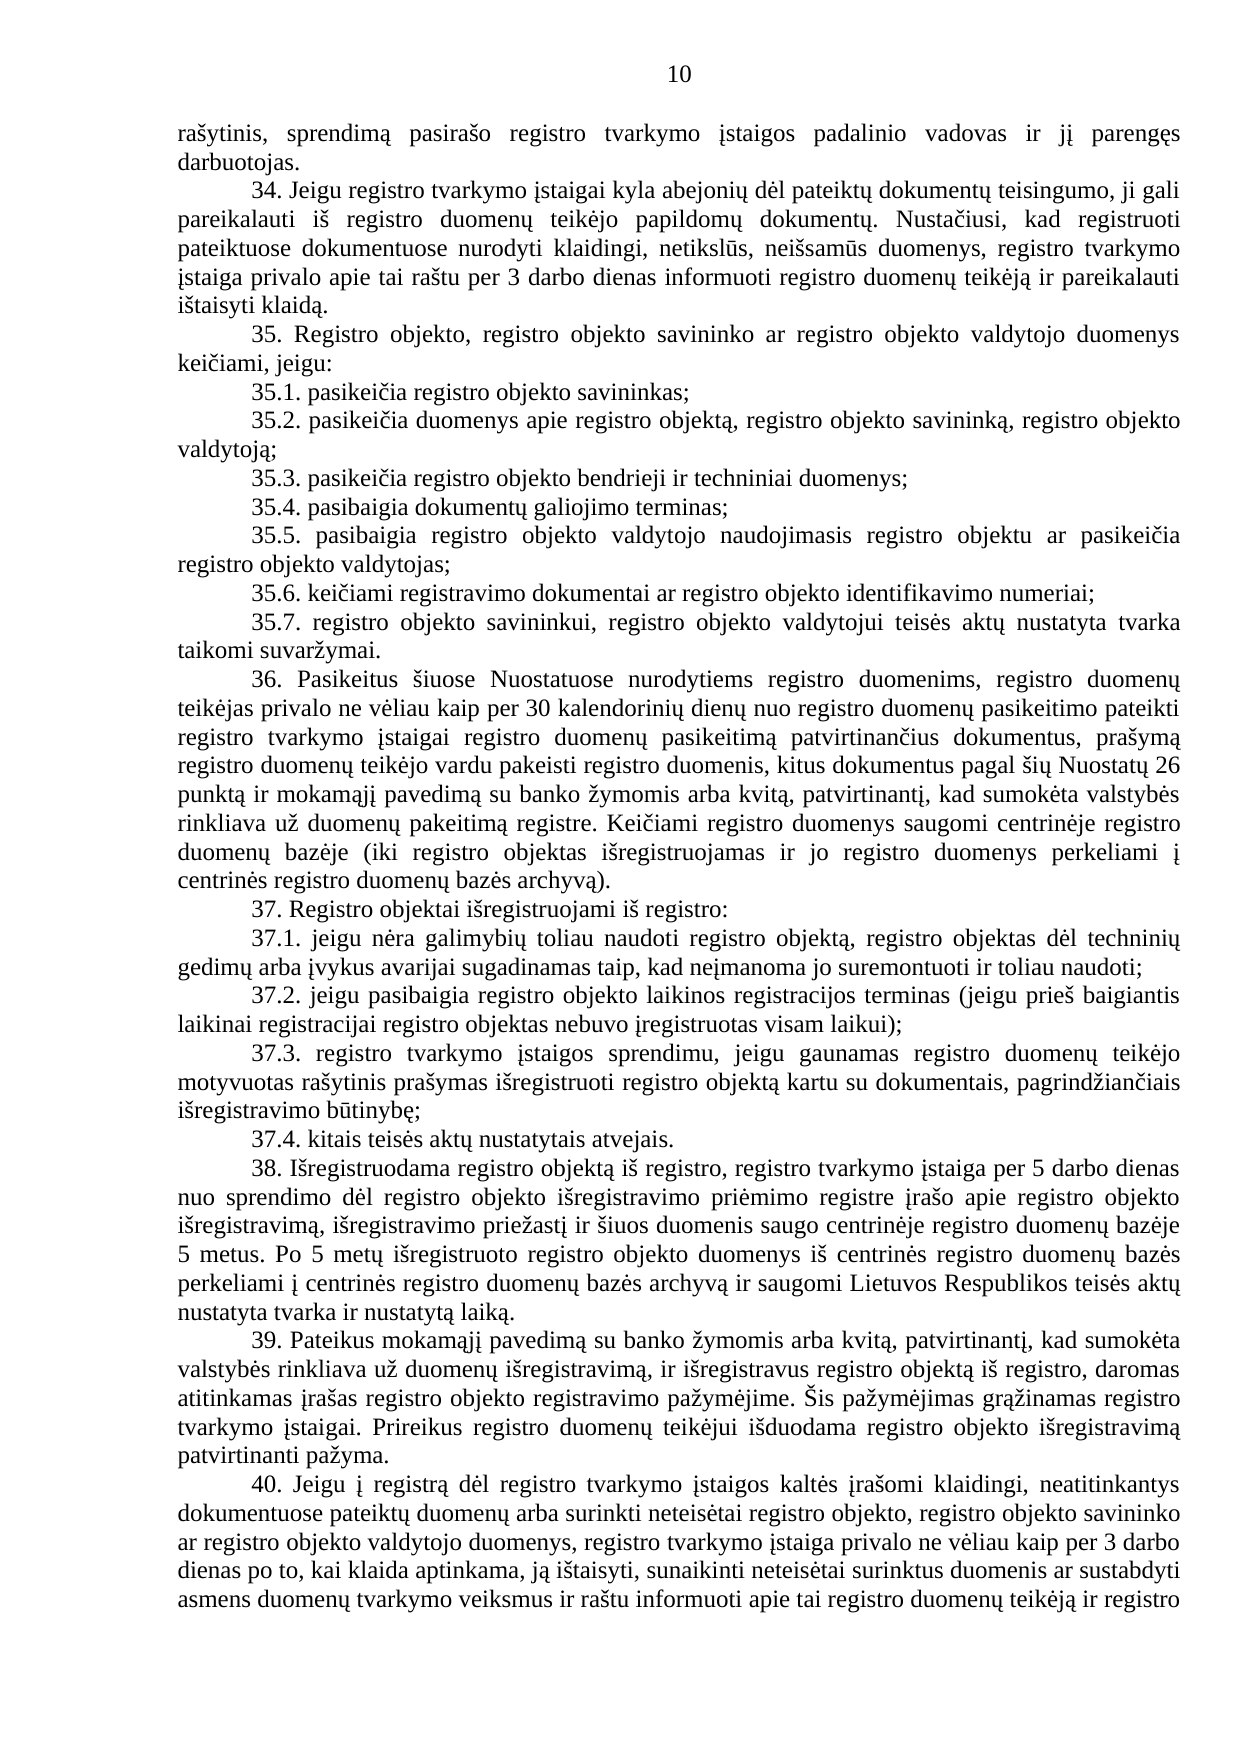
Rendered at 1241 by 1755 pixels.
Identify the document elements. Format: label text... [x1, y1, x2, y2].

text 35.6. keičiami registravimo dokumentai ar registro objekto identifikavimo numeriai; [177, 578, 1181, 607]
text 35.2. pasikeičia duomenys apie registro objektą, registro objekto savininką, registro objekto valdytoją; [177, 406, 1181, 463]
text 35.3. pasikeičia registro objekto bendrieji ir techniniai duomenys; [177, 463, 1181, 492]
text 35.7. registro objekto savininkui, registro objekto valdytojui teisės aktų nustatyta tvarka taikomi suvaržymai. [177, 607, 1181, 664]
text 40. Jeigu į registrą dėl registro tvarkymo įstaigos kaltės įrašomi klaidingi, neatitinkantys dokumentuose pateiktų duomenų arba surinkti neteisėtai registro objekto, registro objekto savininko ar registro objekto valdytojo duomenys, registro tvarkymo įstaiga privalo ne vėliau kaip per 3 darbo dienas po to, kai klaida aptinkama, ją ištaisyti, sunaikinti neteisėtai surinktus duomenis ar sustabdyti asmens duomenų tvarkymo veiksmus ir raštu informuoti apie tai registro duomenų teikėją ir registro [177, 1469, 1181, 1613]
text rašytinis, sprendimą pasirašo registro tvarkymo įstaigos padalinio vadovas ir jį parengęs darbuotojas. [177, 118, 1181, 176]
text 39. Pateikus mokamąjį pavedimą su banko žymomis arba kvitą, patvirtinantį, kad sumokėta valstybės rinkliava už duomenų išregistravimą, ir išregistravus registro objektą iš registro, daromas atitinkamas įrašas registro objekto registravimo pažymėjime. Šis pažymėjimas grąžinamas registro tvarkymo įstaigai. Prireikus registro duomenų teikėjui išduodama registro objekto išregistravimą patvirtinanti pažyma. [177, 1326, 1181, 1469]
text 37.4. kitais teisės aktų nustatytais atvejais. [177, 1124, 1181, 1153]
text 35.5. pasibaigia registro objekto valdytojo naudojimasis registro objektu ar pasikeičia registro objekto valdytojas; [177, 521, 1181, 578]
text 37.1. jeigu nėra galimybių toliau naudoti registro objektą, registro objektas dėl techninių gedimų arba įvykus avarijai sugadinamas taip, kad neįmanoma jo suremontuoti ir toliau naudoti; [177, 923, 1181, 981]
text 35.1. pasikeičia registro objekto savininkas; [177, 377, 1181, 406]
text 37.2. jeigu pasibaigia registro objekto laikinos registracijos terminas (jeigu prieš baigiantis laikinai registracijai registro objektas nebuvo įregistruotas visam laikui); [177, 981, 1181, 1038]
text 35. Registro objekto, registro objekto savininko ar registro objekto valdytojo duomenys keičiami, jeigu: [177, 319, 1181, 377]
text 36. Pasikeitus šiuose Nuostatuose nurodytiems registro duomenims, registro duomenų teikėjas privalo ne vėliau kaip per 30 kalendorinių dienų nuo registro duomenų pasikeitimo pateikti registro tvarkymo įstaigai registro duomenų pasikeitimą patvirtinančius dokumentus, prašymą registro duomenų teikėjo vardu pakeisti registro duomenis, kitus dokumentus pagal šių Nuostatų 26 punktą ir mokamąjį pavedimą su banko žymomis arba kvitą, patvirtinantį, kad sumokėta valstybės rinkliava už duomenų pakeitimą registre. Keičiami registro duomenys saugomi centrinėje registro duomenų bazėje (iki registro objektas išregistruojamas ir jo registro duomenys perkeliami į centrinės registro duomenų bazės archyvą). [177, 664, 1181, 894]
text 34. Jeigu registro tvarkymo įstaigai kyla abejonių dėl pateiktų dokumentų teisingumo, ji gali pareikalauti iš registro duomenų teikėjo papildomų dokumentų. Nustačiusi, kad registruoti pateiktuose dokumentuose nurodyti klaidingi, netikslūs, neišsamūs duomenys, registro tvarkymo įstaiga privalo apie tai raštu per 3 darbo dienas informuoti registro duomenų teikėją ir pareikalauti ištaisyti klaidą. [177, 176, 1181, 319]
text 37. Registro objektai išregistruojami iš registro: [177, 894, 1181, 923]
text 37.3. registro tvarkymo įstaigos sprendimu, jeigu gaunamas registro duomenų teikėjo motyvuotas rašytinis prašymas išregistruoti registro objektą kartu su dokumentais, pagrindžiančiais išregistravimo būtinybę; [177, 1038, 1181, 1124]
text 35.4. pasibaigia dokumentų galiojimo terminas; [177, 492, 1181, 521]
text 38. Išregistruodama registro objektą iš registro, registro tvarkymo įstaiga per 5 darbo dienas nuo sprendimo dėl registro objekto išregistravimo priėmimo registre įrašo apie registro objekto išregistravimą, išregistravimo priežastį ir šiuos duomenis saugo centrinėje registro duomenų bazėje 5 metus. Po 5 metų išregistruoto registro objekto duomenys iš centrinės registro duomenų bazės perkeliami į centrinės registro duomenų bazės archyvą ir saugomi Lietuvos Respublikos teisės aktų nustatyta tvarka ir nustatytą laiką. [177, 1153, 1181, 1326]
